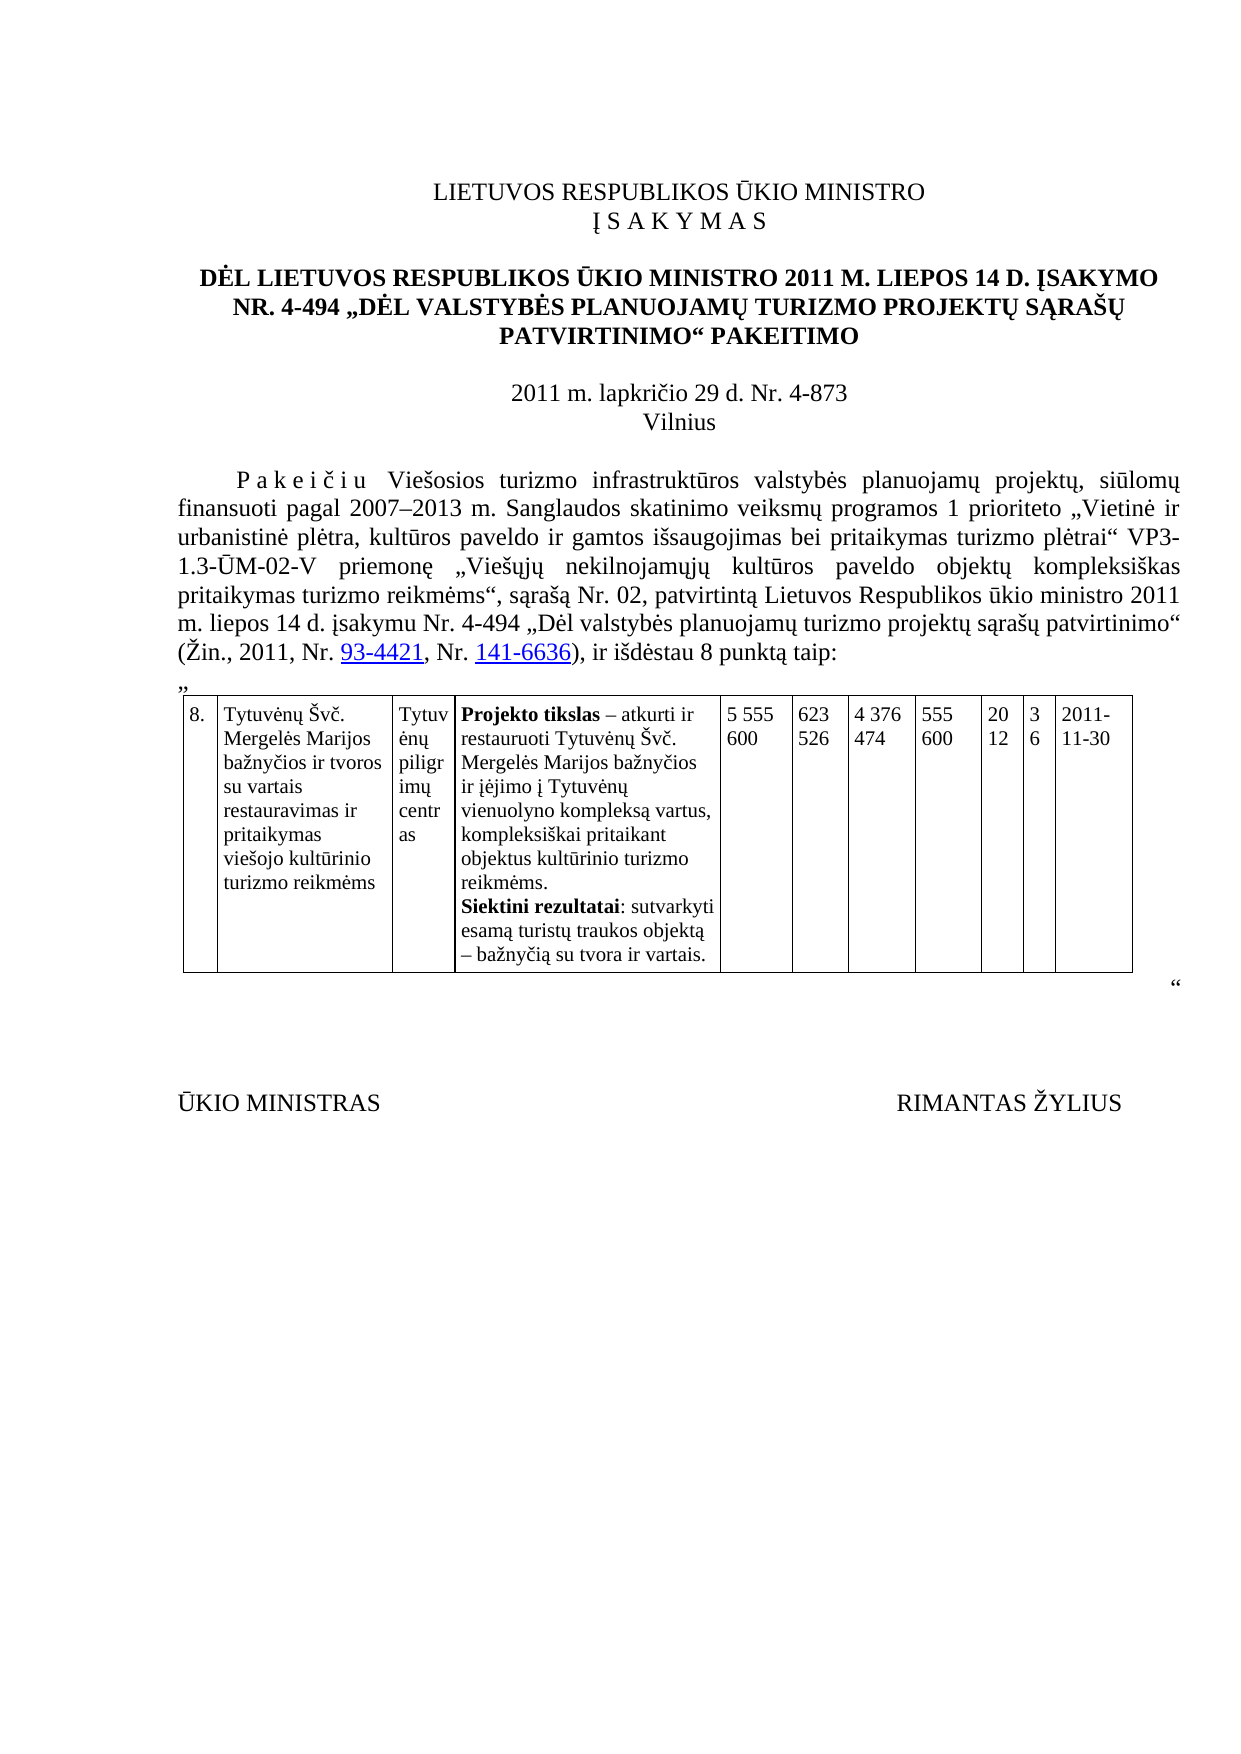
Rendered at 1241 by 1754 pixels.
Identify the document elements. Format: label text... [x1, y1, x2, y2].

table_header 623 526 [793, 696, 848, 972]
table_header 555 600 [916, 696, 981, 972]
table_header Projekto tikslas – atkurti ir restauruoti Tytuvėnų Švč. Mergelės Marijos bažnyčios ir įėjimo į Tytuvėnų vienuolyno kompleksą vartus, kompleksiškai pritaikant objektus kultūrinio turizmo reikmėms. Siektini rezultatai: sutvarkyti esamą turistų traukos objektą – bažnyčią su tvora ir vartais. [456, 696, 720, 972]
table_header 5 555 600 [721, 696, 792, 972]
text Vilnius [177, 407, 1181, 436]
table_header 4 376 474 [849, 696, 915, 972]
text LIETUVOS RESPUBLIKOS ŪKIO MINISTRO [177, 177, 1181, 206]
text dėl lietuvos respublikos ūkio ministro 2011 m. liepos 14 d. įsakymo Nr. 4-494 „DĖL valstybės planuojamų turizmo projektų sąrašų patvirtinimo“ pakeitimo [177, 263, 1181, 350]
text Ūkio ministras Rimantas Žylius [177, 1088, 1181, 1117]
text “ [177, 973, 1181, 1002]
table_header Tytuvėnų Švč. Mergelės Marijos bažnyčios ir tvoros su vartais restauravimas ir pritaikymas viešojo kultūrinio turizmo reikmėms [218, 696, 392, 972]
table_header 2012 [982, 696, 1023, 972]
text „ [177, 666, 1181, 695]
text 2011 m. lapkričio 29 d. Nr. 4-873 [177, 378, 1181, 407]
text Pakeičiu Viešosios turizmo infrastruktūros valstybės planuojamų projektų, siūlomų finansuoti pagal 2007–2013 m. Sanglaudos skatinimo veiksmų programos 1 prioriteto „Vietinė ir urbanistinė plėtra, kultūros paveldo ir gamtos išsaugojimas bei pritaikymas turizmo plėtrai“ VP3-1.3-ŪM-02-V priemonę „Viešųjų nekilnojamųjų kultūros paveldo objektų kompleksiškas pritaikymas turizmo reikmėms“, sąrašą Nr. 02, patvirtintą Lietuvos Respublikos ūkio ministro 2011 m. liepos 14 d. įsakymu Nr. 4-494 „Dėl valstybės planuojamų turizmo projektų sąrašų patvirtinimo“ (Žin., 2011, Nr. 93-4421, Nr. 141-6636), ir išdėstau 8 punktą taip: [177, 465, 1181, 666]
text ĮSAKYMAS [177, 206, 1181, 235]
table_header Tytuvėnų piligrimų centras [393, 696, 454, 972]
table_header 8. [184, 696, 217, 972]
table_header 36 [1024, 696, 1055, 972]
table_header 2011-11-30 [1056, 696, 1132, 972]
